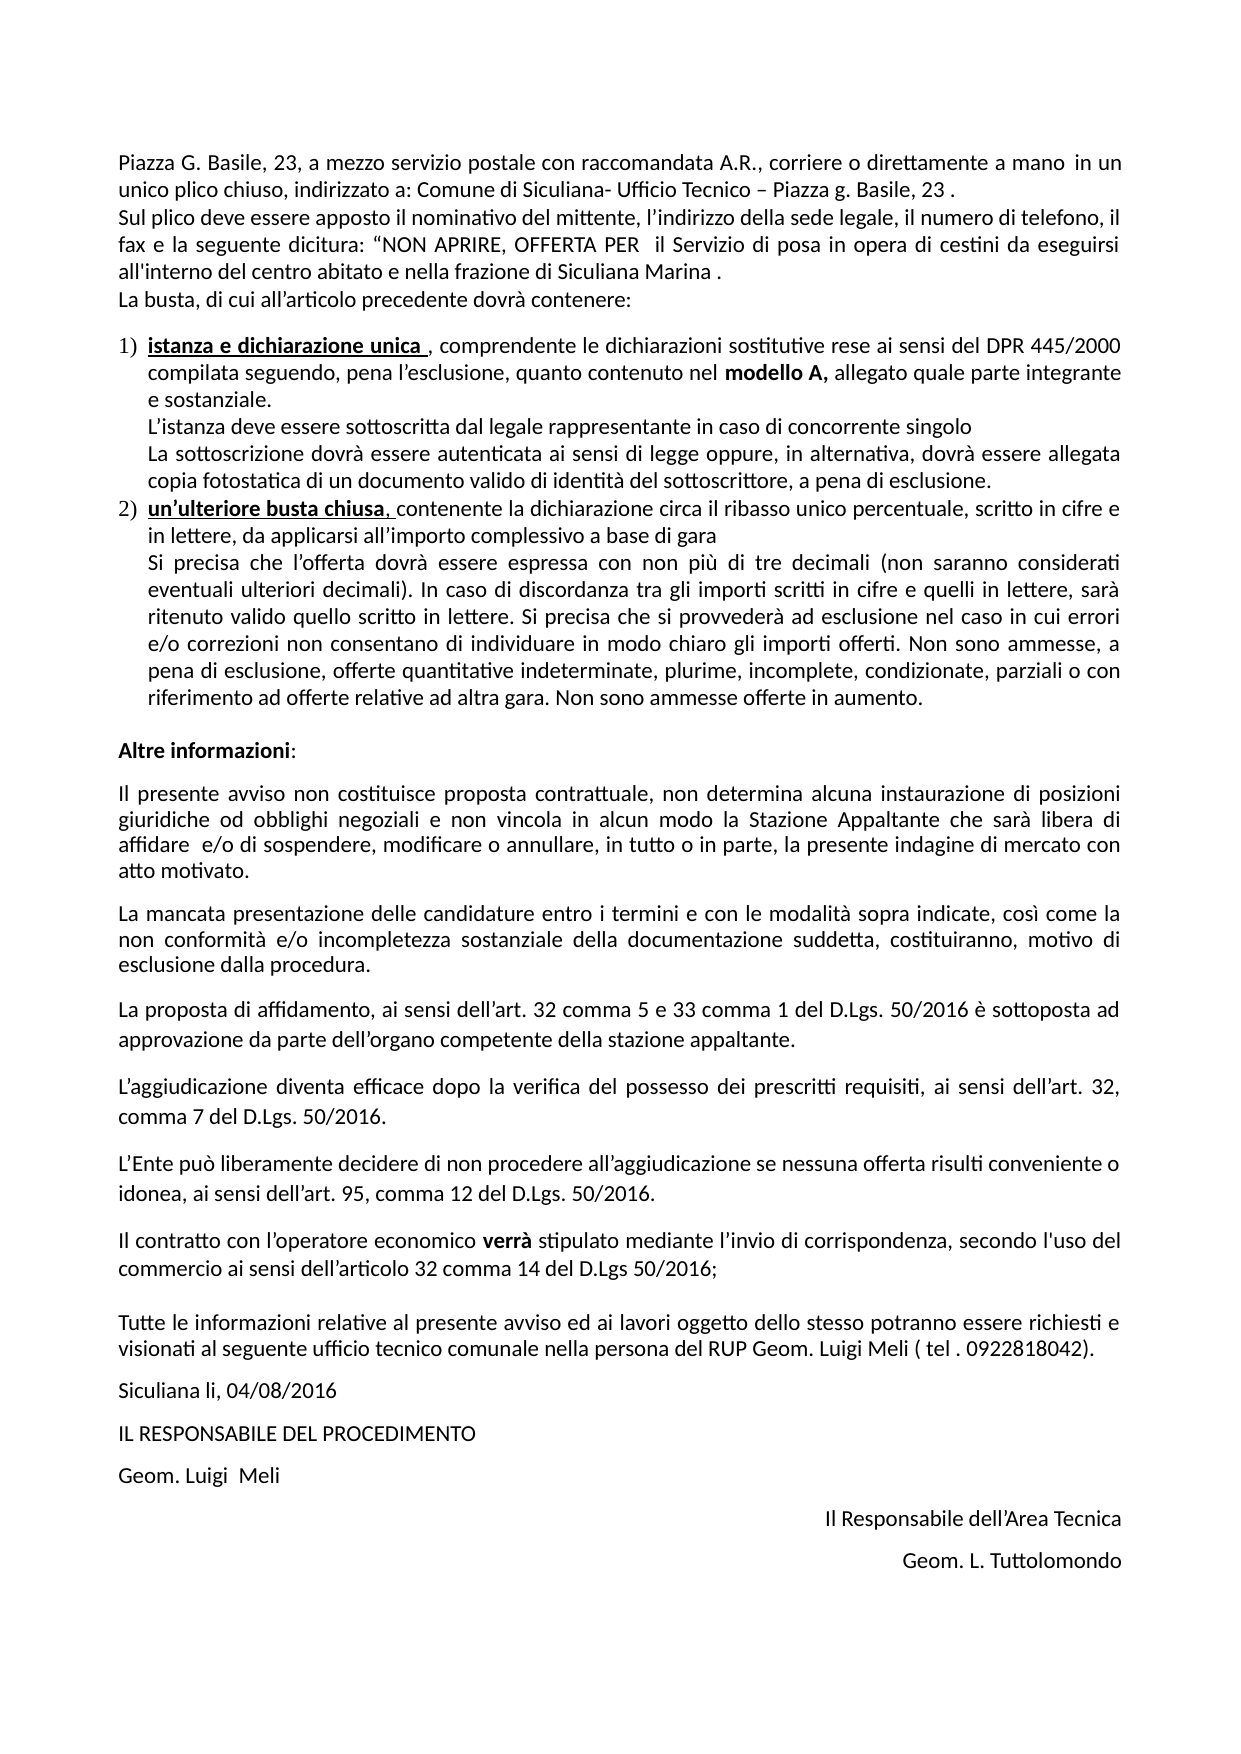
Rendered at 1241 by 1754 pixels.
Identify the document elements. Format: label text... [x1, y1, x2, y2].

text Tutte le informazioni relative al presente avviso ed ai lavori oggetto dello stesso potranno essere richiesti e visionati al seguente ufficio tecnico comunale nella persona del RUP Geom. Luigi Meli ( tel . 0922818042). [118, 1310, 1122, 1362]
text Geom. Luigi Meli [118, 1463, 1122, 1489]
text IL RESPONSABILE DEL PROCEDIMENTO [118, 1421, 1122, 1447]
text L’Ente può liberamente decidere di non procedere all’aggiudicazione se nessuna offerta risulti conveniente o idonea, ai sensi dell’art. 95, comma 12 del D.Lgs. 50/2016. [118, 1149, 1122, 1207]
text Il contratto con l’operatore economico verrà stipulato mediante l’invio di corrispondenza, secondo l'uso del commercio ai sensi dell’articolo 32 comma 14 del D.Lgs 50/2016; [118, 1226, 1122, 1282]
list un’ulteriore busta chiusa, contenente la dichiarazione circa il ribasso unico percentuale, scritto in cifre e in lettere, da applicarsi all’importo complessivo a base di gara [118, 494, 1122, 548]
text La busta, di cui all’articolo precedente dovrà contenere: [118, 285, 1122, 313]
text Sul plico deve essere apposto il nominativo del mittente, l’indirizzo della sede legale, il numero di telefono, il fax e la seguente dicitura: “NON APRIRE, OFFERTA PER il Servizio di posa in opera di cestini da eseguirsi all'interno del centro abitato e nella frazione di Siculiana Marina . [118, 204, 1122, 285]
text La proposta di affidamento, ai sensi dell’art. 32 comma 5 e 33 comma 1 del D.Lgs. 50/2016 è sottoposta ad approvazione da parte dell’organo competente della stazione appaltante. [118, 995, 1122, 1053]
text L’istanza deve essere sottoscritta dal legale rappresentante in caso di concorrente singolo [148, 413, 1122, 440]
text La sottoscrizione dovrà essere autenticata ai sensi di legge oppure, in alternativa, dovrà essere allegata copia fotostatica di un documento valido di identità del sottoscrittore, a pena di esclusione. [148, 440, 1122, 494]
text Il presente avviso non costituisce proposta contrattuale, non determina alcuna instaurazione di posizioni giuridiche od obblighi negoziali e non vincola in alcun modo la Stazione Appaltante che sarà libera di affidare e/o di sospendere, modificare o annullare, in tutto o in parte, la presente indagine di mercato con atto motivato. [118, 781, 1122, 884]
text La mancata presentazione delle candidature entro i termini e con le modalità sopra indicate, così come la non conformità e/o incompletezza sostanziale della documentazione suddetta, costituiranno, motivo di esclusione dalla procedura. [118, 901, 1122, 978]
text Il Responsabile dell’Area Tecnica [118, 1506, 1122, 1532]
text Siculiana li, 04/08/2016 [118, 1378, 1122, 1404]
text Geom. L. Tuttolomondo [118, 1548, 1122, 1574]
text Si precisa che l’offerta dovrà essere espressa con non più di tre decimali (non saranno considerati eventuali ulteriori decimali). In caso di discordanza tra gli importi scritti in cifre e quelli in lettere, sarà ritenuto valido quello scritto in lettere. Si precisa che si provvederà ad esclusione nel caso in cui errori e/o correzioni non consentano di individuare in modo chiaro gli importi offerti. Non sono ammesse, a pena di esclusione, offerte quantitative indeterminate, plurime, incomplete, condizionate, parziali o con riferimento ad offerte relative ad altra gara. Non sono ammesse offerte in aumento. [148, 548, 1122, 711]
list istanza e dichiarazione unica , comprendente le dichiarazioni sostitutive rese ai sensi del DPR 445/2000 compilata seguendo, pena l’esclusione, quanto contenuto nel modello A, allegato quale parte integrante e sostanziale. [118, 332, 1122, 413]
text L’aggiudicazione diventa efficace dopo la verifica del possesso dei prescritti requisiti, ai sensi dell’art. 32, comma 7 del D.Lgs. 50/2016. [118, 1072, 1122, 1130]
text Altre informazioni: [118, 738, 1122, 764]
text Piazza G. Basile, 23, a mezzo servizio postale con raccomandata A.R., corriere o direttamente a mano in un unico plico chiuso, indirizzato a: Comune di Siculiana- Ufficio Tecnico – Piazza g. Basile, 23 . [118, 148, 1122, 204]
